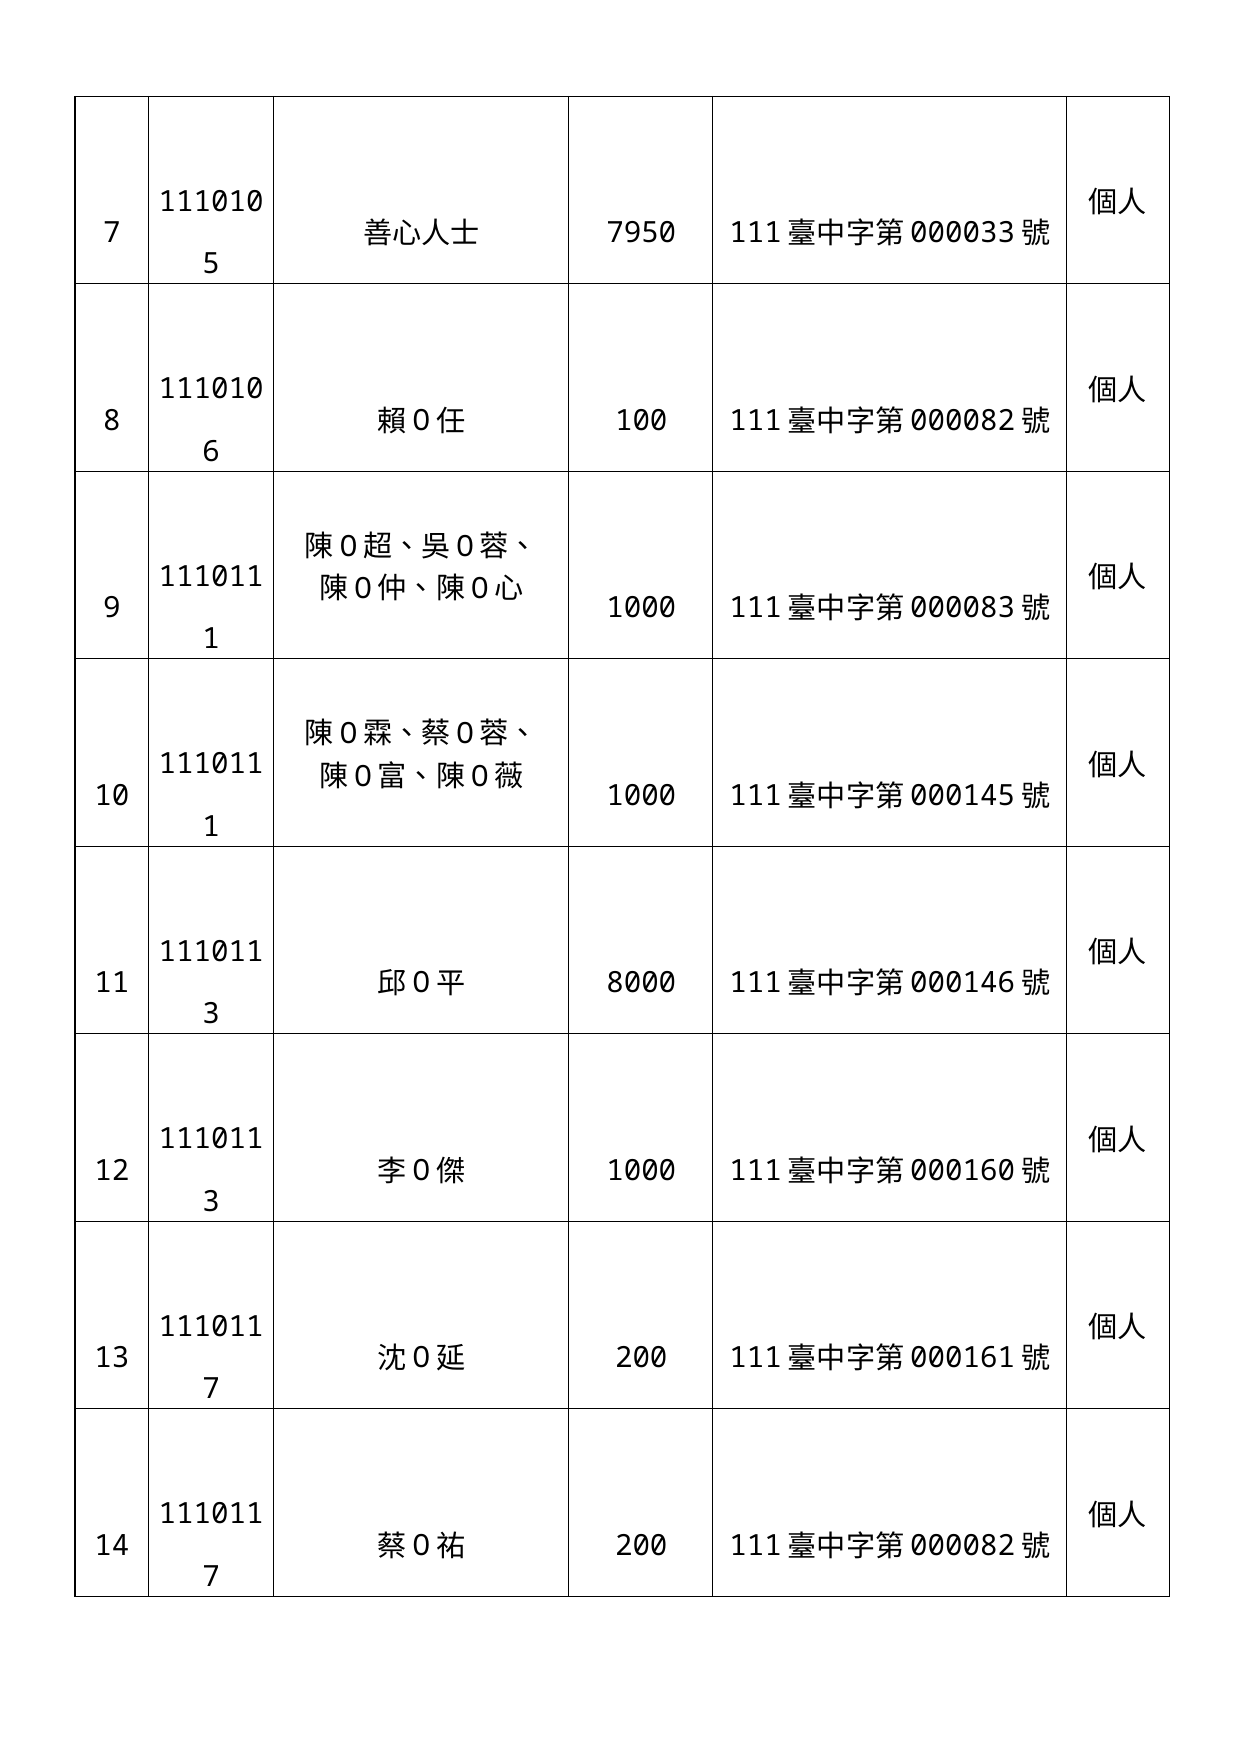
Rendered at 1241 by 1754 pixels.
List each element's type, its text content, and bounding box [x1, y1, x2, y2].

table_cell 個人 [1067, 1034, 1169, 1221]
table_cell 11 [76, 847, 148, 1033]
table_cell 13 [76, 1222, 148, 1408]
table_cell 李O傑 [274, 1034, 568, 1221]
table_cell 沈O延 [274, 1222, 568, 1408]
table_cell 200 [569, 1409, 712, 1596]
table_cell 個人 [1067, 847, 1169, 1033]
table_cell 個人 [1067, 97, 1169, 283]
table_cell 陳O超、吳O蓉、 陳O仲、陳O心 [274, 472, 568, 658]
table_cell 111臺中字第000082號 [713, 284, 1066, 471]
table_cell 8000 [569, 847, 712, 1033]
table_cell 1110105 [149, 97, 273, 283]
table_cell 7950 [569, 97, 712, 283]
table_cell 111臺中字第000082號 [713, 1409, 1066, 1596]
table_cell 個人 [1067, 472, 1169, 658]
table_cell 1110117 [149, 1409, 273, 1596]
table_cell 111臺中字第000146號 [713, 847, 1066, 1033]
table_cell 111臺中字第000083號 [713, 472, 1066, 658]
table_cell 邱O平 [274, 847, 568, 1033]
table_cell 1110117 [149, 1222, 273, 1408]
table_cell 1110113 [149, 1034, 273, 1221]
table_cell 12 [76, 1034, 148, 1221]
table_cell 100 [569, 284, 712, 471]
table_cell 7 [76, 97, 148, 283]
table_cell 蔡O祐 [274, 1409, 568, 1596]
table_cell 10 [76, 659, 148, 846]
table_cell 1110113 [149, 847, 273, 1033]
table_cell 賴O任 [274, 284, 568, 471]
table_cell 個人 [1067, 284, 1169, 471]
table_cell 14 [76, 1409, 148, 1596]
table_cell 111臺中字第000160號 [713, 1034, 1066, 1221]
table_cell 1000 [569, 1034, 712, 1221]
table_cell 111臺中字第000145號 [713, 659, 1066, 846]
table_cell 個人 [1067, 1409, 1169, 1596]
table_cell 111臺中字第000161號 [713, 1222, 1066, 1408]
table_cell 1110111 [149, 472, 273, 658]
table_cell 9 [76, 472, 148, 658]
table_cell 8 [76, 284, 148, 471]
table_cell 1110106 [149, 284, 273, 471]
table_cell 111臺中字第000033號 [713, 97, 1066, 283]
table_cell 1000 [569, 659, 712, 846]
table_cell 個人 [1067, 1222, 1169, 1408]
table_cell 善心人士 [274, 97, 568, 283]
table_cell 1110111 [149, 659, 273, 846]
table_cell 200 [569, 1222, 712, 1408]
table_cell 個人 [1067, 659, 1169, 846]
table_cell 1000 [569, 472, 712, 658]
table_cell 陳O霖、蔡O蓉、 陳O富、陳O薇 [274, 659, 568, 846]
